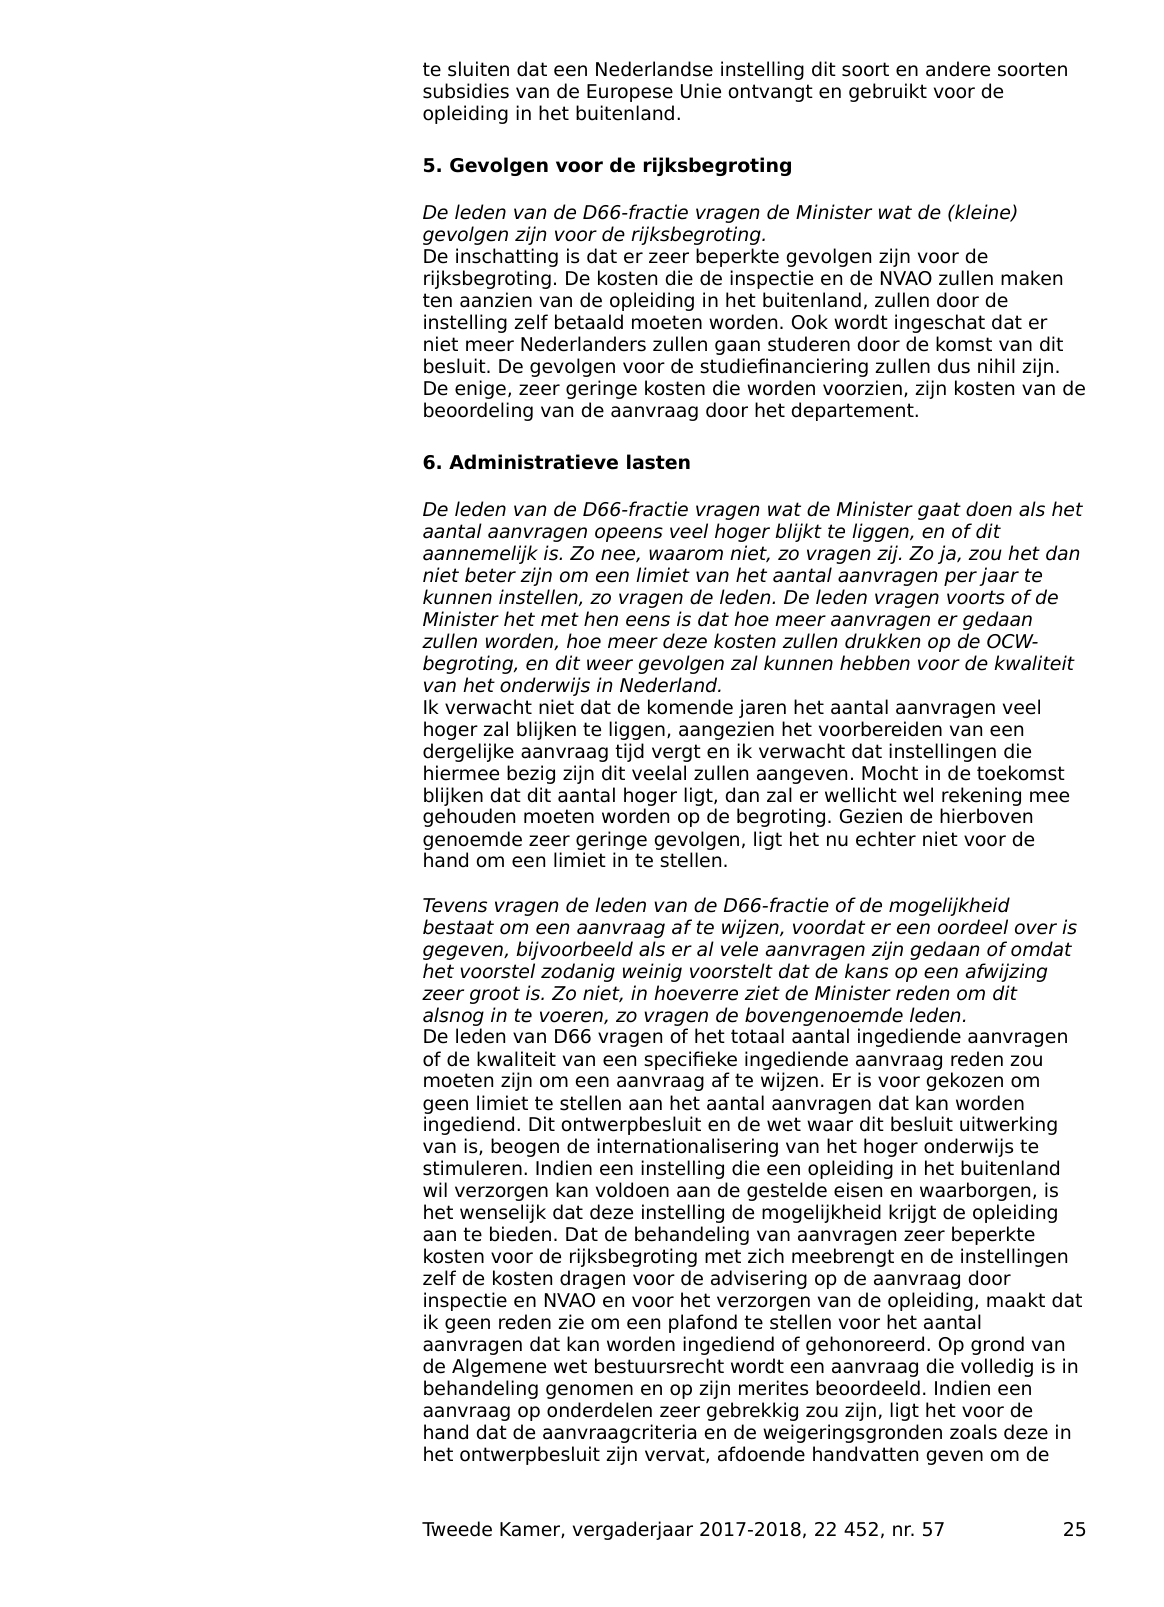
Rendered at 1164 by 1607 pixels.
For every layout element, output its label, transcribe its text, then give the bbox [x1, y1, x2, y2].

text De leden van D66 vragen of het totaal aantal ingediende aanvragen of de kwaliteit van een specifieke ingediende aanvraag reden zou moeten zijn om een aanvraag af te wijzen. Er is voor gekozen om geen limiet te stellen aan het aantal aanvragen dat kan worden ingediend. Dit ontwerpbesluit en de wet waar dit besluit uitwerking van is, beogen de internationalisering van het hoger onderwijs te stimuleren. Indien een instelling die een opleiding in het buitenland wil verzorgen kan voldoen aan de gestelde eisen en waarborgen, is het wenselijk dat deze instelling de mogelijkheid krijgt de opleiding aan te bieden. Dat de behandeling van aanvragen zeer beperkte kosten voor de rijksbegroting met zich meebrengt en de instellingen zelf de kosten dragen voor de advisering op de aanvraag door inspectie en NVAO en voor het verzorgen van de opleiding, maakt dat ik geen reden zie om een plafond te stellen voor het aantal aanvragen dat kan worden ingediend of gehonoreerd. Op grond van de Algemene wet bestuursrecht wordt een aanvraag die volledig is in behandeling genomen en op zijn merites beoordeeld. Indien een aanvraag op onderdelen zeer gebrekkig zou zijn, ligt het voor de hand dat de aanvraagcriteria en de weigeringsgronden zoals deze in het ontwerpbesluit zijn vervat, afdoende handvatten geven om de [422, 1026, 1087, 1466]
text Tevens vragen de leden van de D66-fractie of de mogelijkheid bestaat om een aanvraag af te wijzen, voordat er een oordeel over is gegeven, bijvoorbeeld als er al vele aanvragen zijn gedaan of omdat het voorstel zodanig weinig voorstelt dat de kans op een afwijzing zeer groot is. Zo niet, in hoeverre ziet de Minister reden om dit alsnog in te voeren, zo vragen de bovengenoemde leden. [422, 894, 1087, 1026]
text Ik verwacht niet dat de komende jaren het aantal aanvragen veel hoger zal blijken te liggen, aangezien het voorbereiden van een dergelijke aanvraag tijd vergt en ik verwacht dat instellingen die hiermee bezig zijn dit veelal zullen aangeven. Mocht in de toekomst blijken dat dit aantal hoger ligt, dan zal er wellicht wel rekening mee gehouden moeten worden op de begroting. Gezien de hierboven genoemde zeer geringe gevolgen, ligt het nu echter niet voor de hand om een limiet in te stellen. [422, 697, 1087, 872]
subtitle 5. Gevolgen voor de rijksbegroting [422, 155, 1087, 177]
subtitle 6. Administratieve lasten [422, 452, 1087, 474]
text te sluiten dat een Nederlandse instelling dit soort en andere soorten subsidies van de Europese Unie ontvangt en gebruikt voor de opleiding in het buitenland. [422, 59, 1087, 125]
text De inschatting is dat er zeer beperkte gevolgen zijn voor de rijksbegroting. De kosten die de inspectie en de NVAO zullen maken ten aanzien van de opleiding in het buitenland, zullen door de instelling zelf betaald moeten worden. Ook wordt ingeschat dat er niet meer Nederlanders zullen gaan studeren door de komst van dit besluit. De gevolgen voor de studiefinanciering zullen dus nihil zijn. De enige, zeer geringe kosten die worden voorzien, zijn kosten van de beoordeling van de aanvraag door het departement. [422, 246, 1087, 422]
text De leden van de D66-fractie vragen wat de Minister gaat doen als het aantal aanvragen opeens veel hoger blijkt te liggen, en of dit aannemelijk is. Zo nee, waarom niet, zo vragen zij. Zo ja, zou het dan niet beter zijn om een limiet van het aantal aanvragen per jaar te kunnen instellen, zo vragen de leden. De leden vragen voorts of de Minister het met hen eens is dat hoe meer aanvragen er gedaan zullen worden, hoe meer deze kosten zullen drukken op de OCW-begroting, en dit weer gevolgen zal kunnen hebben voor de kwaliteit van het onderwijs in Nederland. [422, 499, 1087, 697]
text De leden van de D66-fractie vragen de Minister wat de (kleine) gevolgen zijn voor de rijksbegroting. [422, 202, 1087, 246]
